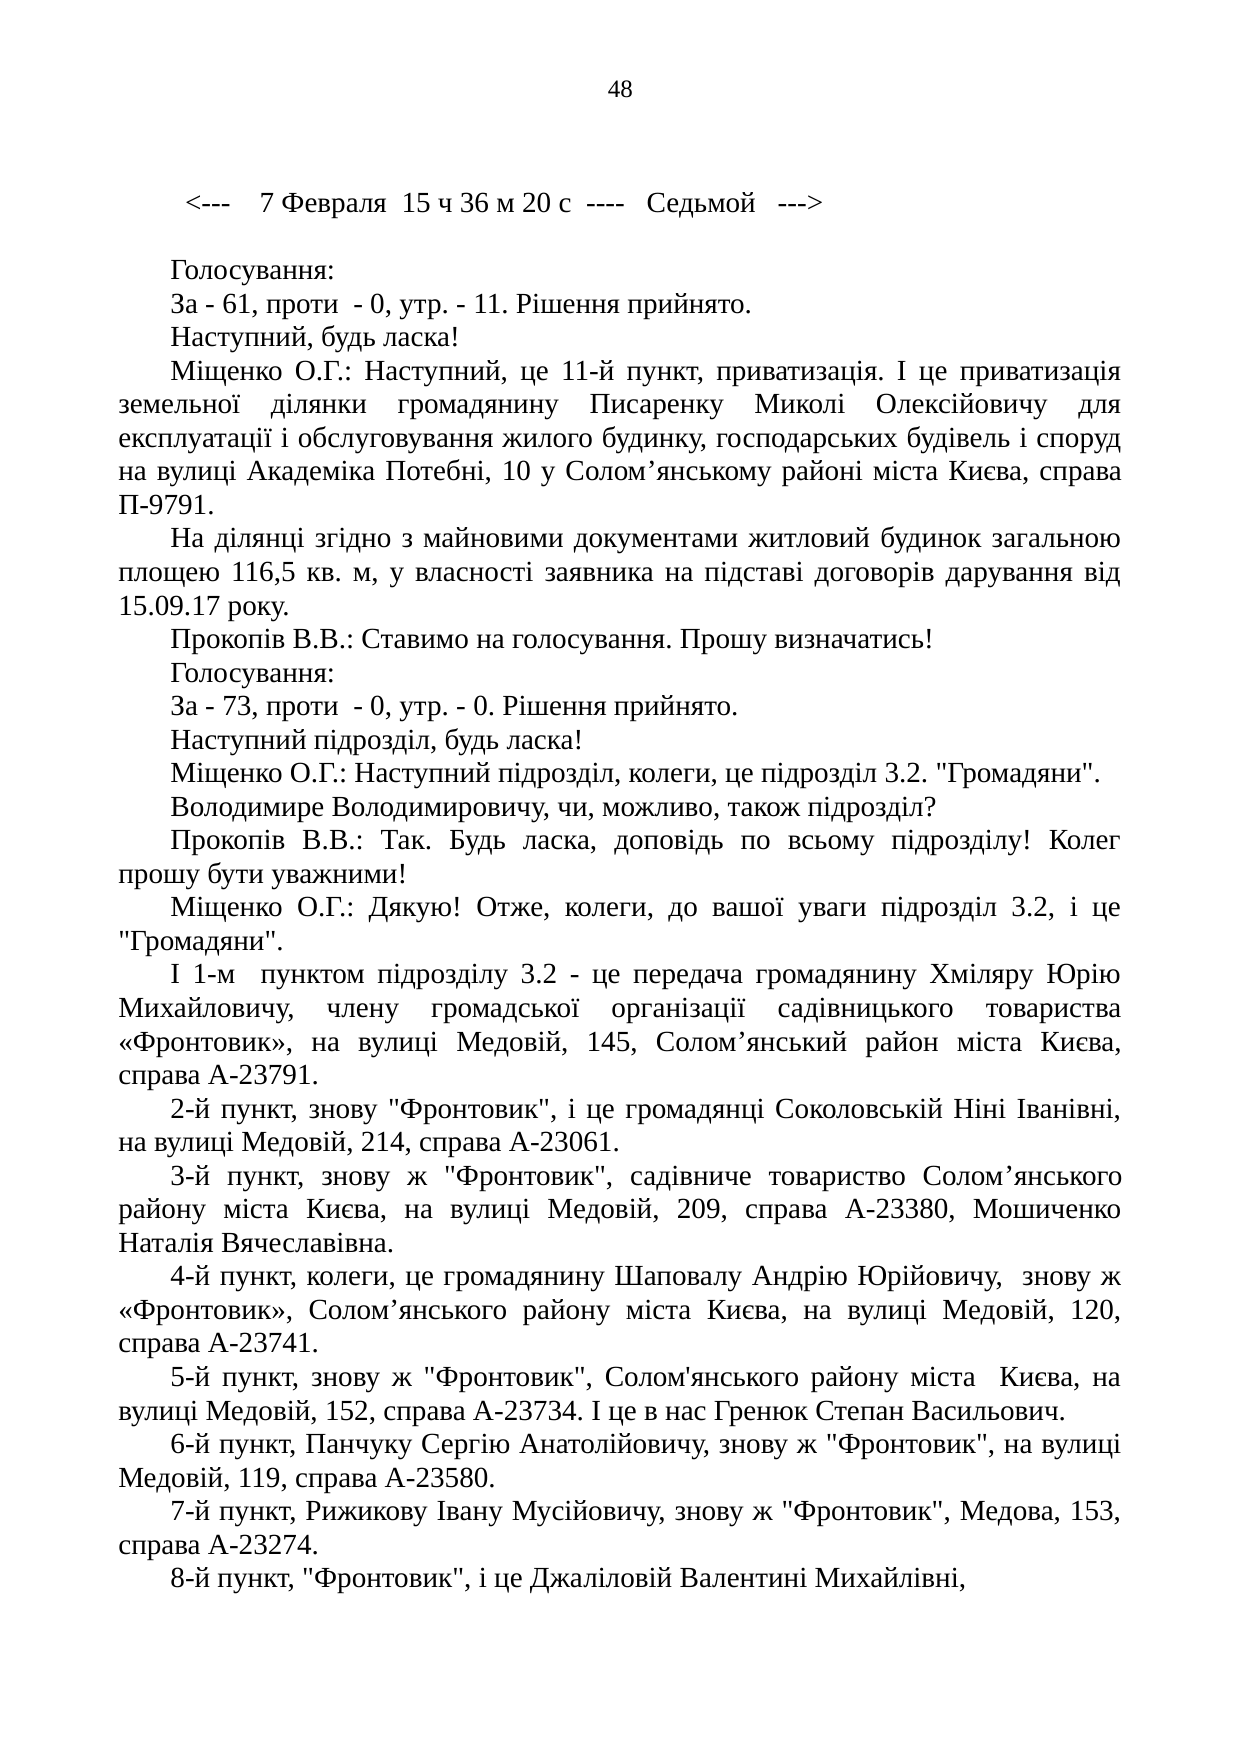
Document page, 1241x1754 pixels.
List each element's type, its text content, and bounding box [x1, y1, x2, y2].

text За - 73, проти - 0, утр. - 0. Рішення прийнято. [118, 688, 1122, 722]
text 3-й пункт, знову ж "Фронтовик", садівниче товариство Солом’янського району міста Києва, на вулиці Медовій, 209, справа А-23380, Мошиченко Наталія Вячеславівна. [118, 1158, 1122, 1258]
text Володимире Володимировичу, чи, можливо, також підрозділ? [118, 789, 1122, 822]
text 7-й пункт, Рижикову Івану Мусійовичу, знову ж "Фронтовик", Медова, 153, справа А-23274. [118, 1493, 1122, 1560]
text І 1-м пунктом підрозділу 3.2 - це передача громадянину Хміляру Юрію Михайловичу, члену громадської організації садівницького товариства «Фронтовик», на вулиці Медовій, 145, Солом’янський район міста Києва, справа А-23791. [118, 957, 1122, 1091]
text Наступний підрозділ, будь ласка! [118, 722, 1122, 755]
text 6-й пункт, Панчуку Сергію Анатолійовичу, знову ж "Фронтовик", на вулиці Медовій, 119, справа А-23580. [118, 1426, 1122, 1493]
text Прокопів В.В.: Ставимо на голосування. Прошу визначатись! [118, 621, 1122, 655]
text За - 61, проти - 0, утр. - 11. Рішення прийнято. [118, 286, 1122, 319]
text Міщенко О.Г.: Дякую! Отже, колеги, до вашої уваги підрозділ 3.2, і це "Громадяни". [118, 889, 1122, 957]
text Міщенко О.Г.: Наступний, це 11-й пункт, приватизація. І це приватизація земельної ділянки громадянину Писаренку Миколі Олексійовичу для експлуатації і обслуговування жилого будинку, господарських будівель і споруд на вулиці Академіка Потебні, 10 у Солом’янському районі міста Києва, справа П-9791. [118, 353, 1122, 521]
text <--- 7 Февраля 15 ч 36 м 20 с ---- Седьмой ---> [118, 185, 1122, 219]
text 4-й пункт, колеги, це громадянину Шаповалу Андрію Юрійовичу, знову ж «Фронтовик», Солом’янського району міста Києва, на вулиці Медовій, 120, справа А-23741. [118, 1258, 1122, 1359]
text На ділянці згідно з майновими документами житловий будинок загальною площею 116,5 кв. м, у власності заявника на підставі договорів дарування від 15.09.17 року. [118, 521, 1122, 621]
text 5-й пункт, знову ж "Фронтовик", Солом'янського району міста Києва, на вулиці Медовій, 152, справа А-23734. І це в нас Гренюк Степан Васильович. [118, 1359, 1122, 1426]
text 2-й пункт, знову "Фронтовик", і це громадянці Соколовській Ніні Іванівні, на вулиці Медовій, 214, справа А-23061. [118, 1091, 1122, 1158]
text 8-й пункт, "Фронтовик", і це Джаліловій Валентині Михайлівні, [118, 1560, 1122, 1594]
text Міщенко О.Г.: Наступний підрозділ, колеги, це підрозділ 3.2. "Громадяни". [118, 755, 1122, 789]
text Наступний, будь ласка! [118, 319, 1122, 353]
text Прокопів В.В.: Так. Будь ласка, доповідь по всьому підрозділу! Колег прошу бути уважними! [118, 822, 1122, 889]
text Голосування: [118, 655, 1122, 688]
text Голосування: [118, 252, 1122, 286]
